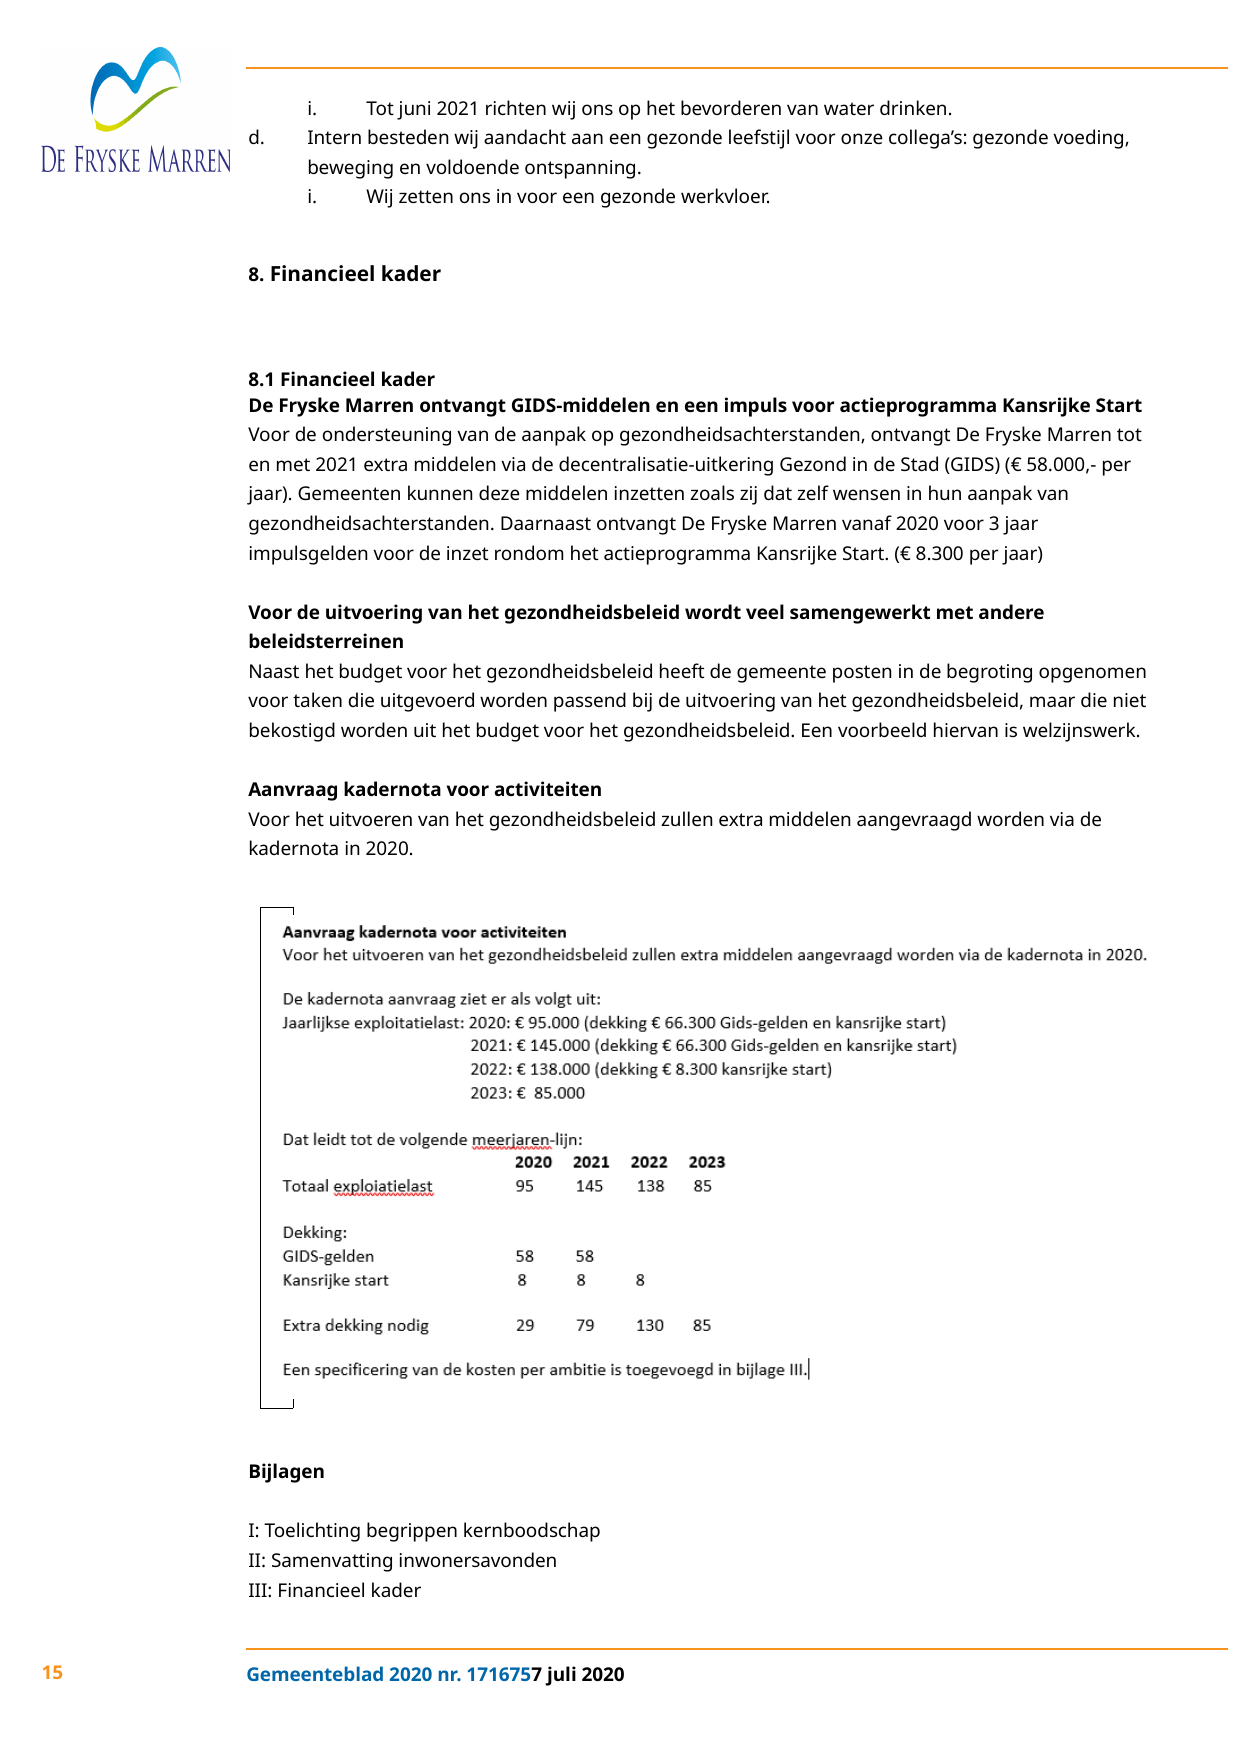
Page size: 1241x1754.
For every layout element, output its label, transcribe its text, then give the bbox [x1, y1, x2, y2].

text 8. Financieel kader [248, 259, 1152, 287]
picture [268, 915, 1173, 1399]
text I: Toelichting begrippen kernboodschap [248, 1518, 1152, 1543]
text Voor de uitvoering van het gezondheidsbeleid wordt veel samengewerkt met andere beleidsterreinen [248, 599, 1152, 654]
list Wij zetten ons in voor een gezonde werkvloer. [307, 183, 1152, 209]
text 8.1 Financieel kader [248, 366, 1152, 392]
text Voor de ondersteuning van de aanpak op gezondheidsachterstanden, ontvangt De Fryske Marren tot en met 2021 extra middelen via de decentralisatie-uitkering Gezond in de Stad (GIDS) (€ 58.000,- per jaar). Gemeenten kunnen deze middelen inzetten zoals zij dat zelf wensen in hun aanpak van gezondheidsachterstanden. Daarnaast ontvangt De Fryske Marren vanaf 2020 voor 3 jaar impulsgelden voor de inzet rondom het actieprogramma Kansrijke Start. (€ 8.300 per jaar) [248, 421, 1152, 565]
text De Fryske Marren ontvangt GIDS-middelen en een impuls voor actieprogramma Kansrijke Start [248, 392, 1152, 417]
text II: Samenvatting inwonersavonden [248, 1547, 1152, 1573]
text Aanvraag kadernota voor activiteiten [248, 776, 1152, 802]
text Voor het uitvoeren van het gezondheidsbeleid zullen extra middelen aangevraagd worden via de kadernota in 2020. [248, 806, 1152, 861]
list Tot juni 2021 richten wij ons op het bevorderen van water drinken. [307, 95, 1152, 121]
picture [41, 47, 231, 172]
list Intern besteden wij aandacht aan een gezonde leefstijl voor onze collega’s: gezonde voeding, beweging en voldoende ontspanning. [248, 124, 1152, 180]
text Naast het budget voor het gezondheidsbeleid heeft de gemeente posten in de begroting opgenomen voor taken die uitgevoerd worden passend bij de uitvoering van het gezondheidsbeleid, maar die niet bekostigd worden uit het budget voor het gezondheidsbeleid. Een voorbeeld hiervan is welzijnswerk. [248, 658, 1152, 743]
text III: Financieel kader [248, 1577, 1152, 1602]
text Bijlagen [248, 1458, 1152, 1484]
